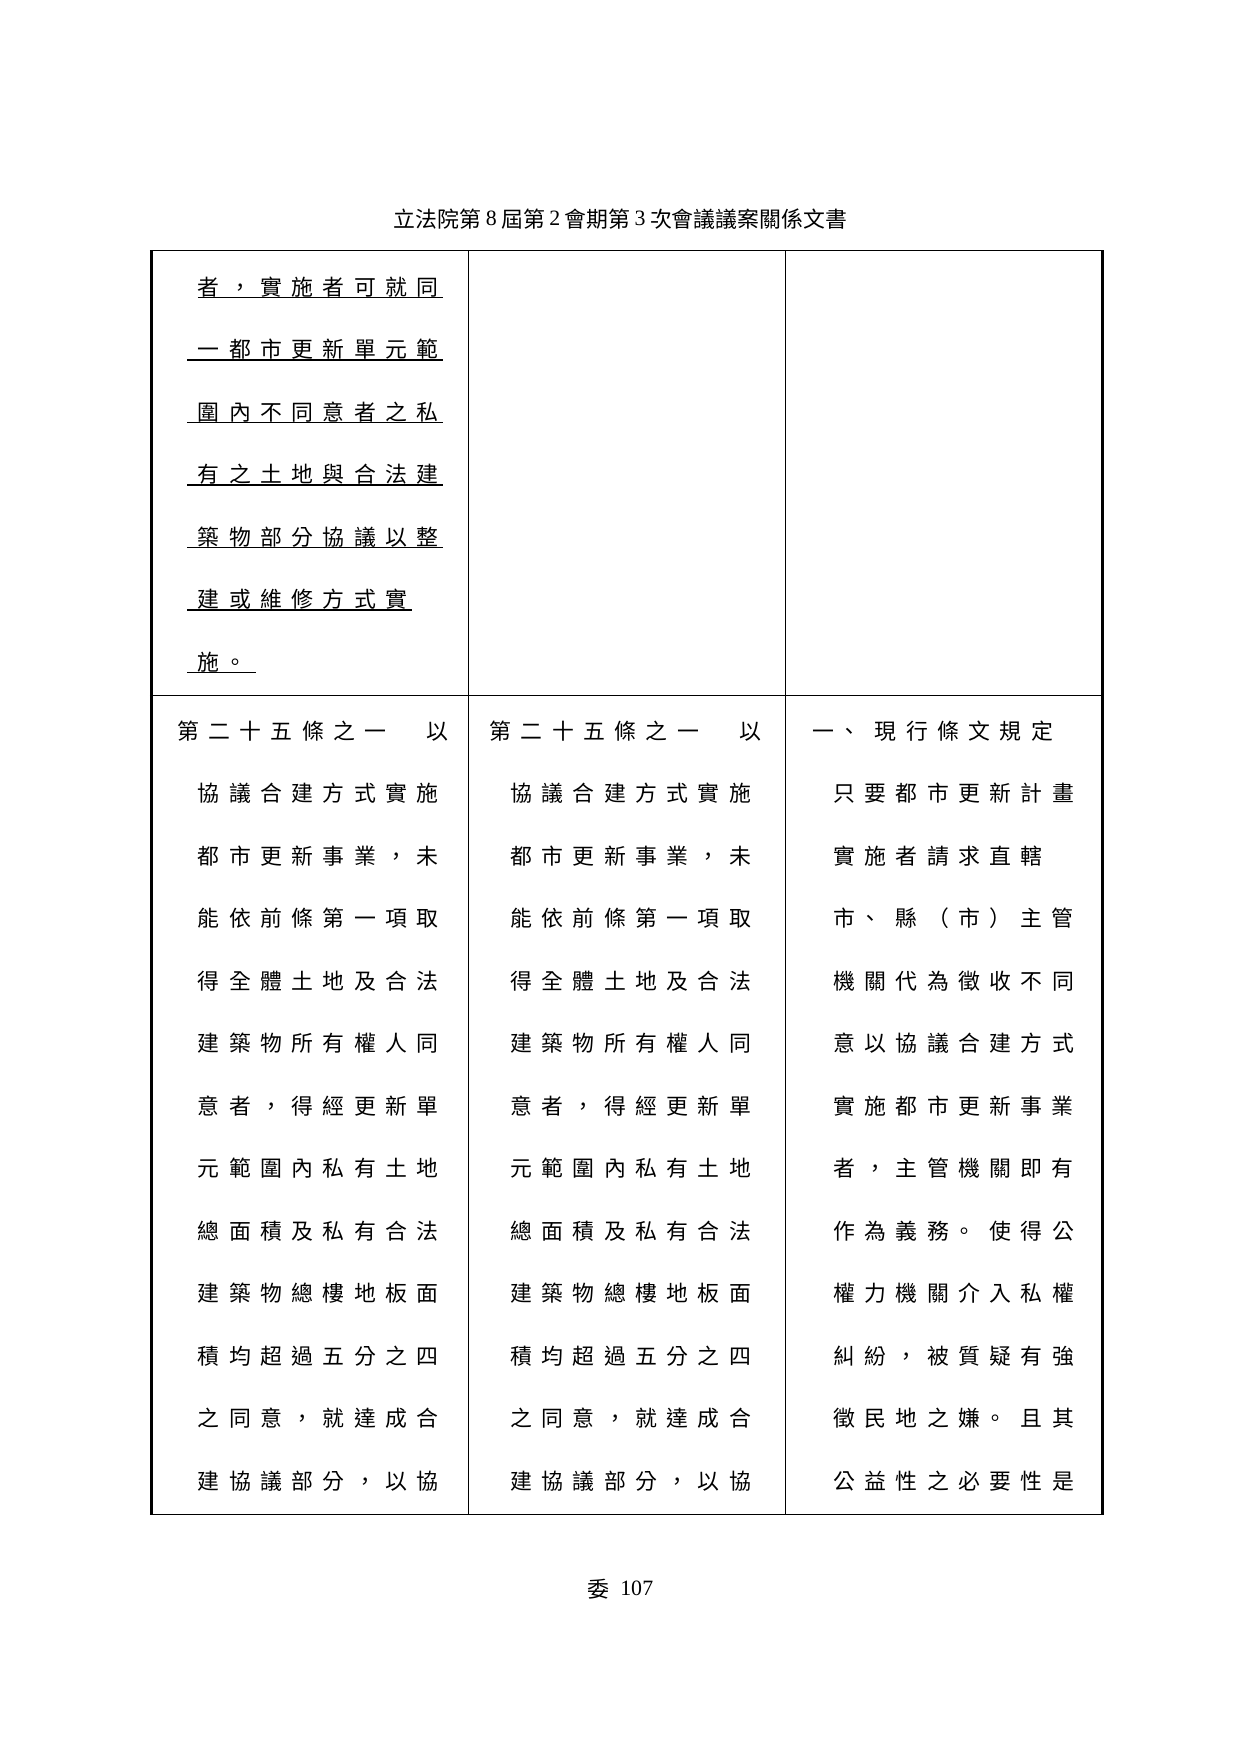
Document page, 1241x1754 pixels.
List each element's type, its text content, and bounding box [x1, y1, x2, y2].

table_cell [469, 251, 785, 694]
table_cell 者，實施者可就同一都市更新單元範圍內不同意者之私有之土地與合法建築物部分協議以整建或維修方式實施。 [153, 251, 468, 694]
table_cell 第二十五條之一 以協議合建方式實施都市更新事業，未能依前條第一項取得全體土地及合法建築物所有權人同意者，得經更新單元範圍內私有土地總面積及私有合法建築物總樓地板面積均超過五分之四之同意，就達成合建協議部分，以協 [153, 696, 468, 1514]
table_cell [786, 251, 1101, 694]
table_cell 一、現行條文規定只要都市更新計畫實施者請求直轄市、縣（市）主管機關代為徵收不同意以協議合建方式實施都市更新事業者，主管機關即有作為義務。使得公權力機關介入私權糾紛，被質疑有強徵民地之嫌。且其公益性之必要性是 [786, 696, 1101, 1514]
table_cell 第二十五條之一 以協議合建方式實施都市更新事業，未能依前條第一項取得全體土地及合法建築物所有權人同意者，得經更新單元範圍內私有土地總面積及私有合法建築物總樓地板面積均超過五分之四之同意，就達成合建協議部分，以協 [469, 696, 785, 1514]
